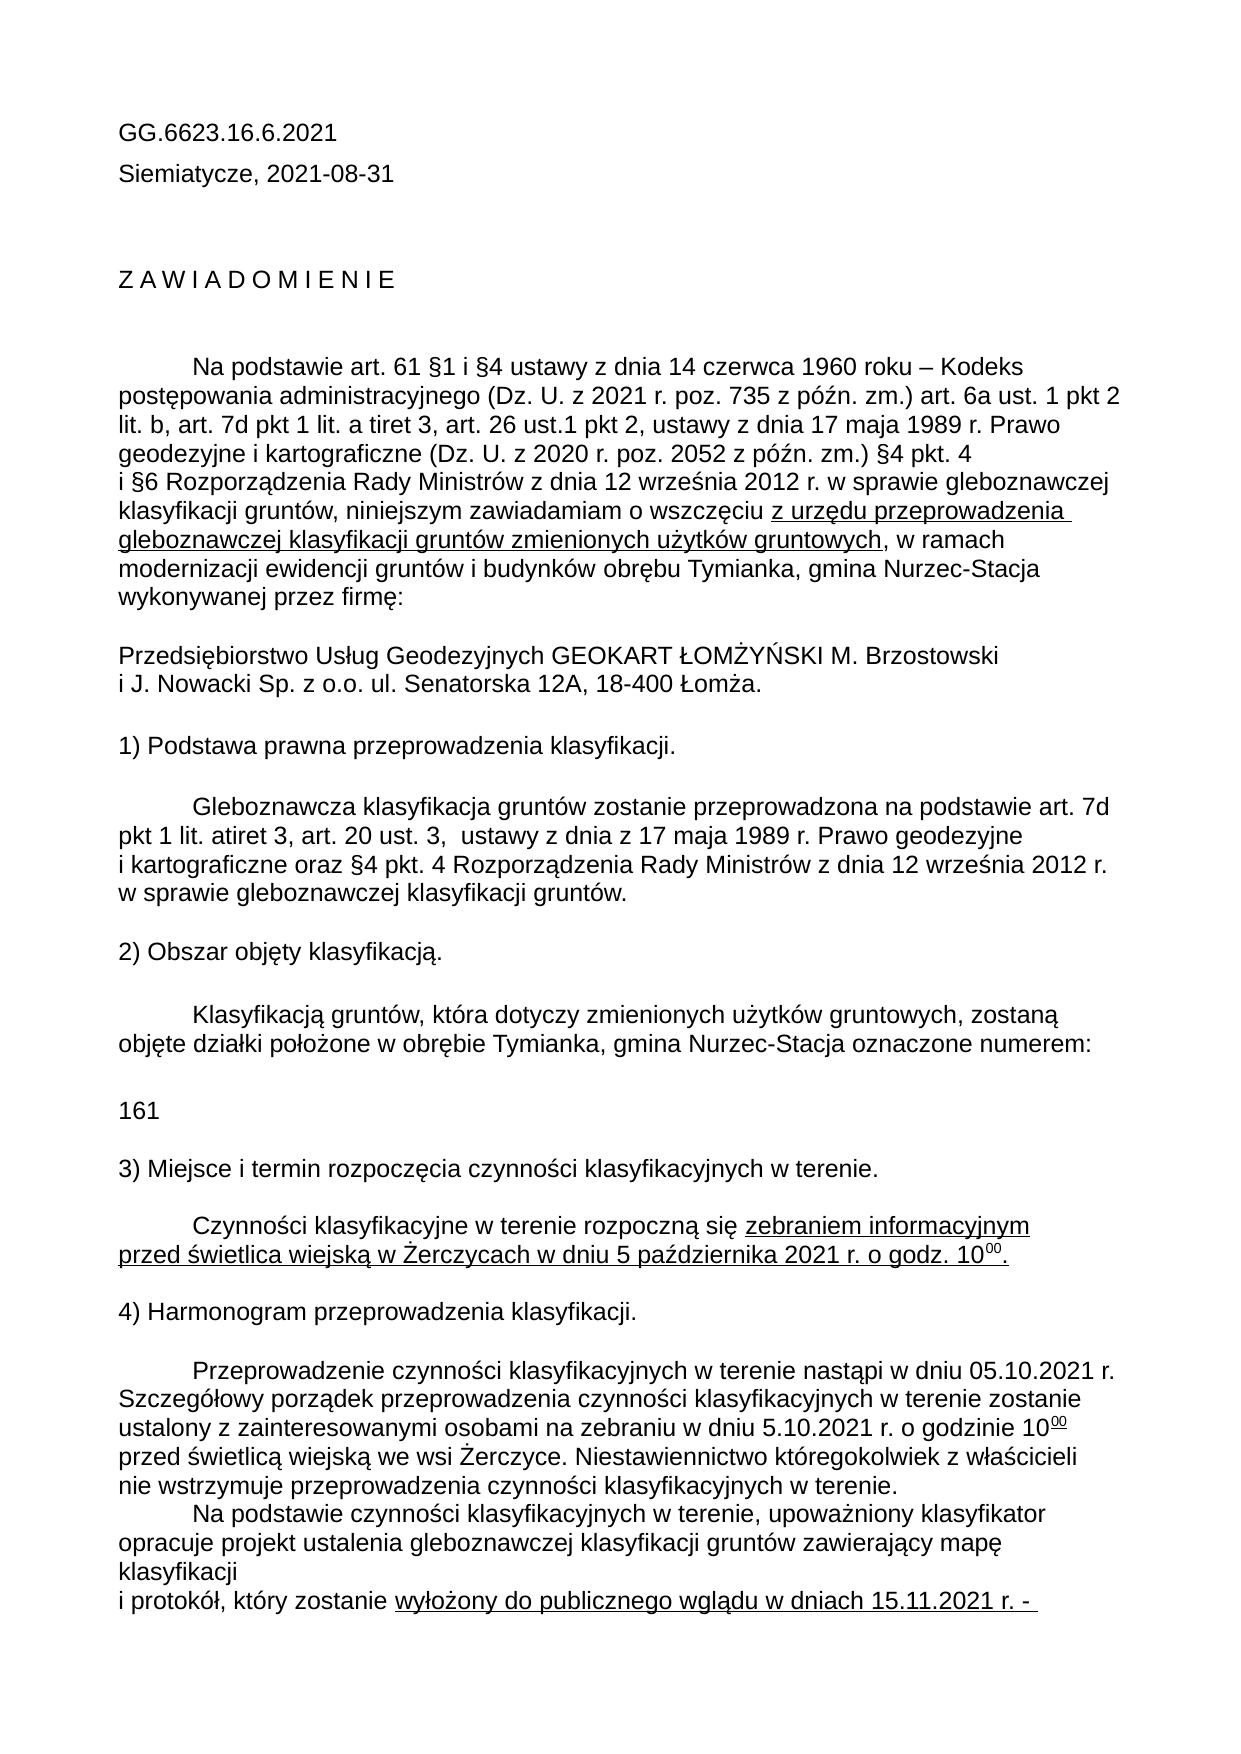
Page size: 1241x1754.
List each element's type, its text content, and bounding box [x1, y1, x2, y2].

text 2) Obszar objęty klasyfikacją. [118, 937, 1122, 965]
text Na podstawie art. 61 §1 i §4 ustawy z dnia 14 czerwca 1960 roku – Kodeks postępowania administracyjnego (Dz. U. z 2021 r. poz. 735 z późn. zm.) art. 6a ust. 1 pkt 2 lit. b, art. 7d pkt 1 lit. a tiret 3, art. 26 ust.1 pkt 2, ustawy z dnia 17 maja 1989 r. Prawo geodezyjne i kartograficzne (Dz. U. z 2020 r. poz. 2052 z późn. zm.) §4 pkt. 4 i §6 Rozporządzenia Rady Ministrów z dnia 12 września 2012 r. w sprawie gleboznawczej klasyfikacji gruntów, niniejszym zawiadamiam o wszczęciu z urzędu przeprowadzenia gleboznawczej klasyfikacji gruntów zmienionych użytków gruntowych, w ramach modernizacji ewidencji gruntów i budynków obrębu Tymianka, gmina Nurzec-Stacja wykonywanej przez firmę: [118, 352, 1122, 611]
text ZAWIADOMIENIE [118, 265, 1122, 294]
text 3) Miejsce i termin rozpoczęcia czynności klasyfikacyjnych w terenie. [118, 1154, 978, 1182]
text Na podstawie czynności klasyfikacyjnych w terenie, upoważniony klasyfikator opracuje projekt ustalenia gleboznawczej klasyfikacji gruntów zawierający mapę klasyfikacji i protokół, który zostanie wyłożony do publicznego wglądu w dniach 15.11.2021 r. [118, 1499, 1122, 1614]
text Gleboznawcza klasyfikacja gruntów zostanie przeprowadzona na podstawie art. 7d pkt 1 lit. atiret 3, art. 20 ust. 3, ustawy z dnia z 17 maja 1989 r. Prawo geodezyjne i kartograficzne oraz §4 pkt. 4 Rozporządzenia Rady Ministrów z dnia 12 września 2012 r. w sprawie gleboznawczej klasyfikacji gruntów. [118, 792, 1122, 907]
text 4) Harmonogram przeprowadzenia klasyfikacji. [118, 1297, 1122, 1326]
text Klasyfikacją gruntów, która dotyczy zmienionych użytków gruntowych, zostaną objęte działki położone w obrębie Tymianka, gmina Nurzec-Stacja oznaczone numerem: [118, 1000, 1122, 1057]
text GG.6623.16.6.2021 [118, 118, 1122, 147]
text Przeprowadzenie czynności klasyfikacyjnych w terenie nastąpi w dniu 05.10.2021 r. Szczegółowy porządek przeprowadzenia czynności klasyfikacyjnych w terenie zostanie ustalony z zainteresowanymi osobami na zebraniu w dniu 5.10.2021 r. o godzinie 1000 przed świetlicą wiejską we wsi Żerczyce. Niestawiennictwo któregokolwiek z właścicieli nie wstrzymuje przeprowadzenia czynności klasyfikacyjnych w terenie. [118, 1356, 1122, 1499]
text Czynności klasyfikacyjne w terenie rozpoczną się zebraniem informacyjnym przed świetlica wiejską w Żerczycach w dniu 5 października 2021 r. o godz. 1000. [118, 1211, 1122, 1269]
text Przedsiębiorstwo Usług Geodezyjnych GEOKART ŁOMŻYŃSKI M. Brzostowski i J. Nowacki Sp. z o.o. ul. Senatorska 12A, 18-400 Łomża. [118, 641, 1122, 698]
text Siemiatycze, 2021-08-31 [118, 159, 1122, 188]
text 1) Podstawa prawna przeprowadzenia klasyfikacji. [118, 731, 1122, 760]
text 161 [118, 1096, 1122, 1125]
